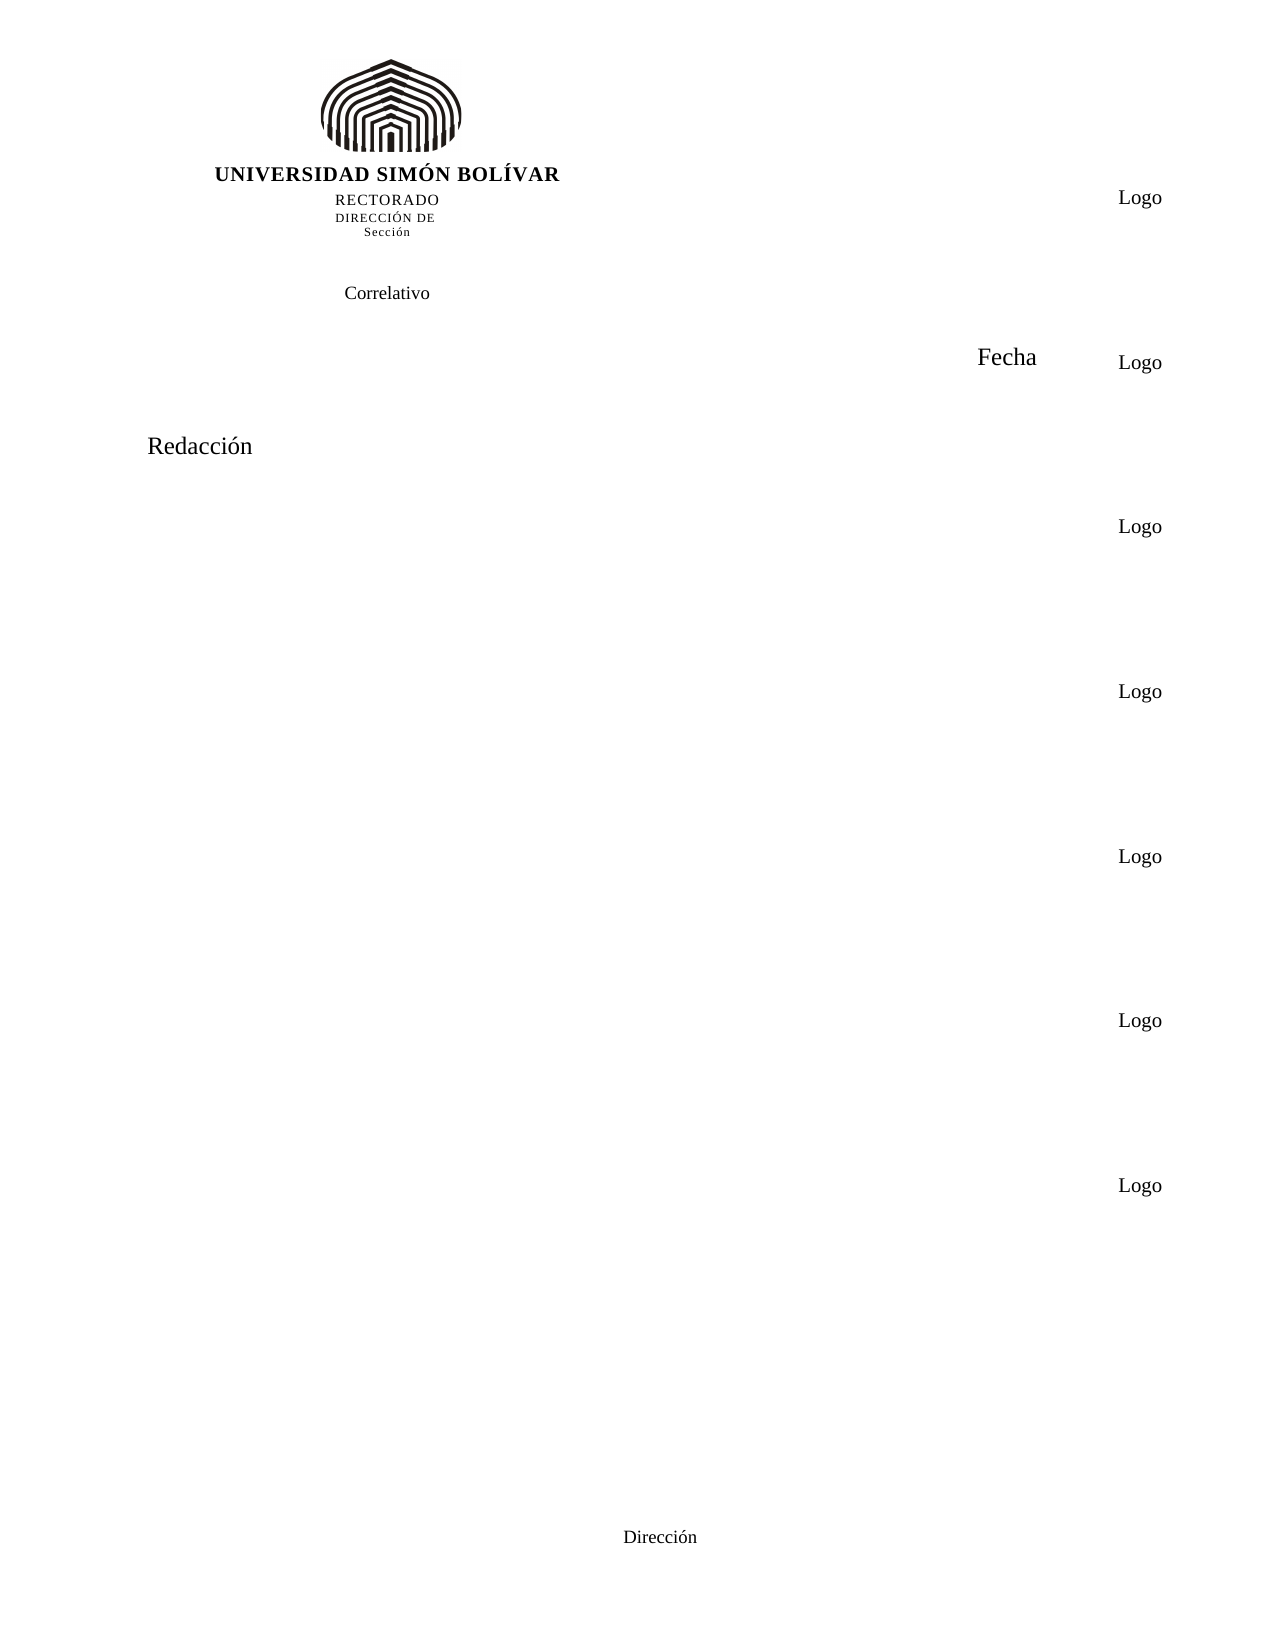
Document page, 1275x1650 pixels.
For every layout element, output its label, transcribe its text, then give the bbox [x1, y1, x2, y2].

table_cell Logo [1096, 321, 1184, 403]
table_cell Logo [1096, 815, 1184, 897]
table_cell Logo [1096, 155, 1184, 238]
table_header Dirección [136, 1526, 1184, 1569]
table_cell [1096, 1226, 1184, 1463]
table_cell [1096, 1061, 1184, 1144]
picture [320, 59, 462, 152]
table_cell Logo [1096, 979, 1184, 1061]
table_cell [1096, 897, 1184, 979]
table_cell Logo [1096, 650, 1184, 732]
table_header Fecha [634, 342, 1048, 371]
table_cell [1096, 732, 1184, 814]
table_cell Logo [1096, 1144, 1184, 1226]
table_header [1051, 59, 1096, 1463]
table_header [476, 282, 638, 304]
table_header [136, 59, 1051, 431]
table_cell [1096, 403, 1184, 485]
table_header Redacción [136, 431, 1051, 1463]
table_cell Logo [1096, 485, 1184, 568]
table_header [136, 282, 298, 304]
table_header UNIVERSIDAD SIMÓN BOLÍVAR RECTORADO DIRECCIÓN DE Sección [136, 152, 638, 270]
table_cell [1096, 239, 1184, 321]
table_header [136, 59, 320, 152]
table_header Correlativo [298, 282, 476, 304]
table_cell [1096, 568, 1184, 650]
table_header [1096, 59, 1184, 155]
